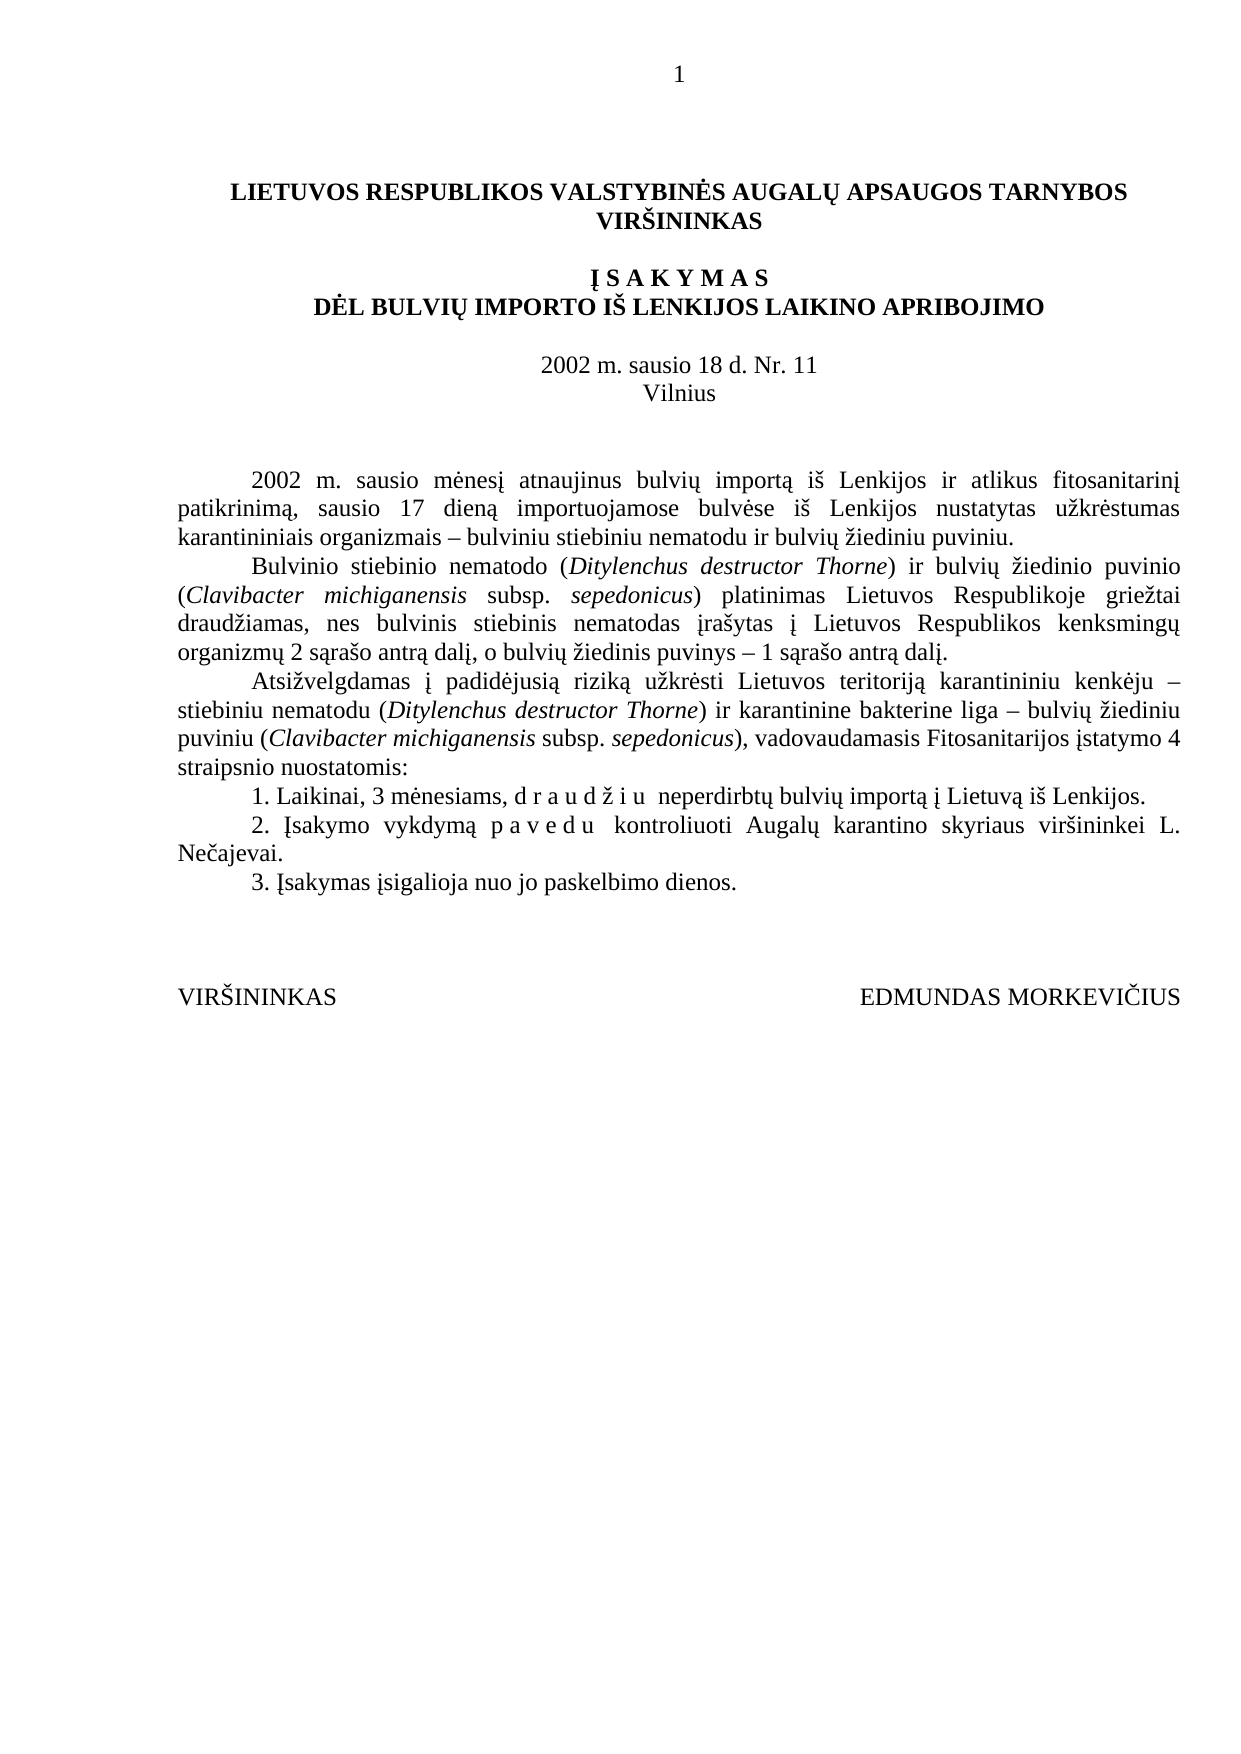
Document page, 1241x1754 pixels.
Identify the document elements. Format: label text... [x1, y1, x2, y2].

text 3. Įsakymas įsigalioja nuo jo paskelbimo dienos. [177, 867, 1181, 896]
text VIRŠININKAS EDMUNDAS MORKEVIČIUS [177, 982, 1181, 1011]
text 2002 m. sausio mėnesį atnaujinus bulvių importą iš Lenkijos ir atlikus fitosanitarinį patikrinimą, sausio 17 dieną importuojamose bulvėse iš Lenkijos nustatytas užkrėstumas karantininiais organizmais – bulviniu stiebiniu nematodu ir bulvių žiediniu puviniu. [177, 465, 1181, 551]
text Į S A K Y M A S [177, 263, 1181, 292]
text Atsižvelgdamas į padidėjusią riziką užkrėsti Lietuvos teritoriją karantininiu kenkėju – stiebiniu nematodu (Ditylenchus destructor Thorne) ir karantinine bakterine liga – bulvių žiediniu puviniu (Clavibacter michiganensis subsp. sepedonicus), vadovaudamasis Fitosanitarijos įstatymo 4 straipsnio nuostatomis: [177, 666, 1181, 781]
text DĖL BULVIŲ IMPORTO IŠ LENKIJOS LAIKINO APRIBOJIMO [177, 292, 1181, 321]
text Vilnius [177, 378, 1181, 407]
text LIETUVOS RESPUBLIKOS VALSTYBINĖS AUGALŲ APSAUGOS TARNYBOS VIRŠININKAS [177, 177, 1181, 235]
text 2. Įsakymo vykdymą pavedu kontroliuoti Augalų karantino skyriaus viršininkei L. Nečajevai. [177, 810, 1181, 867]
text 2002 m. sausio 18 d. Nr. 11 [177, 350, 1181, 378]
text Bulvinio stiebinio nematodo (Ditylenchus destructor Thorne) ir bulvių žiedinio puvinio (Clavibacter michiganensis subsp. sepedonicus) platinimas Lietuvos Respublikoje griežtai draudžiamas, nes bulvinis stiebinis nematodas įrašytas į Lietuvos Respublikos kenksmingų organizmų 2 sąrašo antrą dalį, o bulvių žiedinis puvinys – 1 sąrašo antrą dalį. [177, 551, 1181, 666]
text 1. Laikinai, 3 mėnesiams, draudžiu neperdirbtų bulvių importą į Lietuvą iš Lenkijos. [177, 781, 1181, 810]
